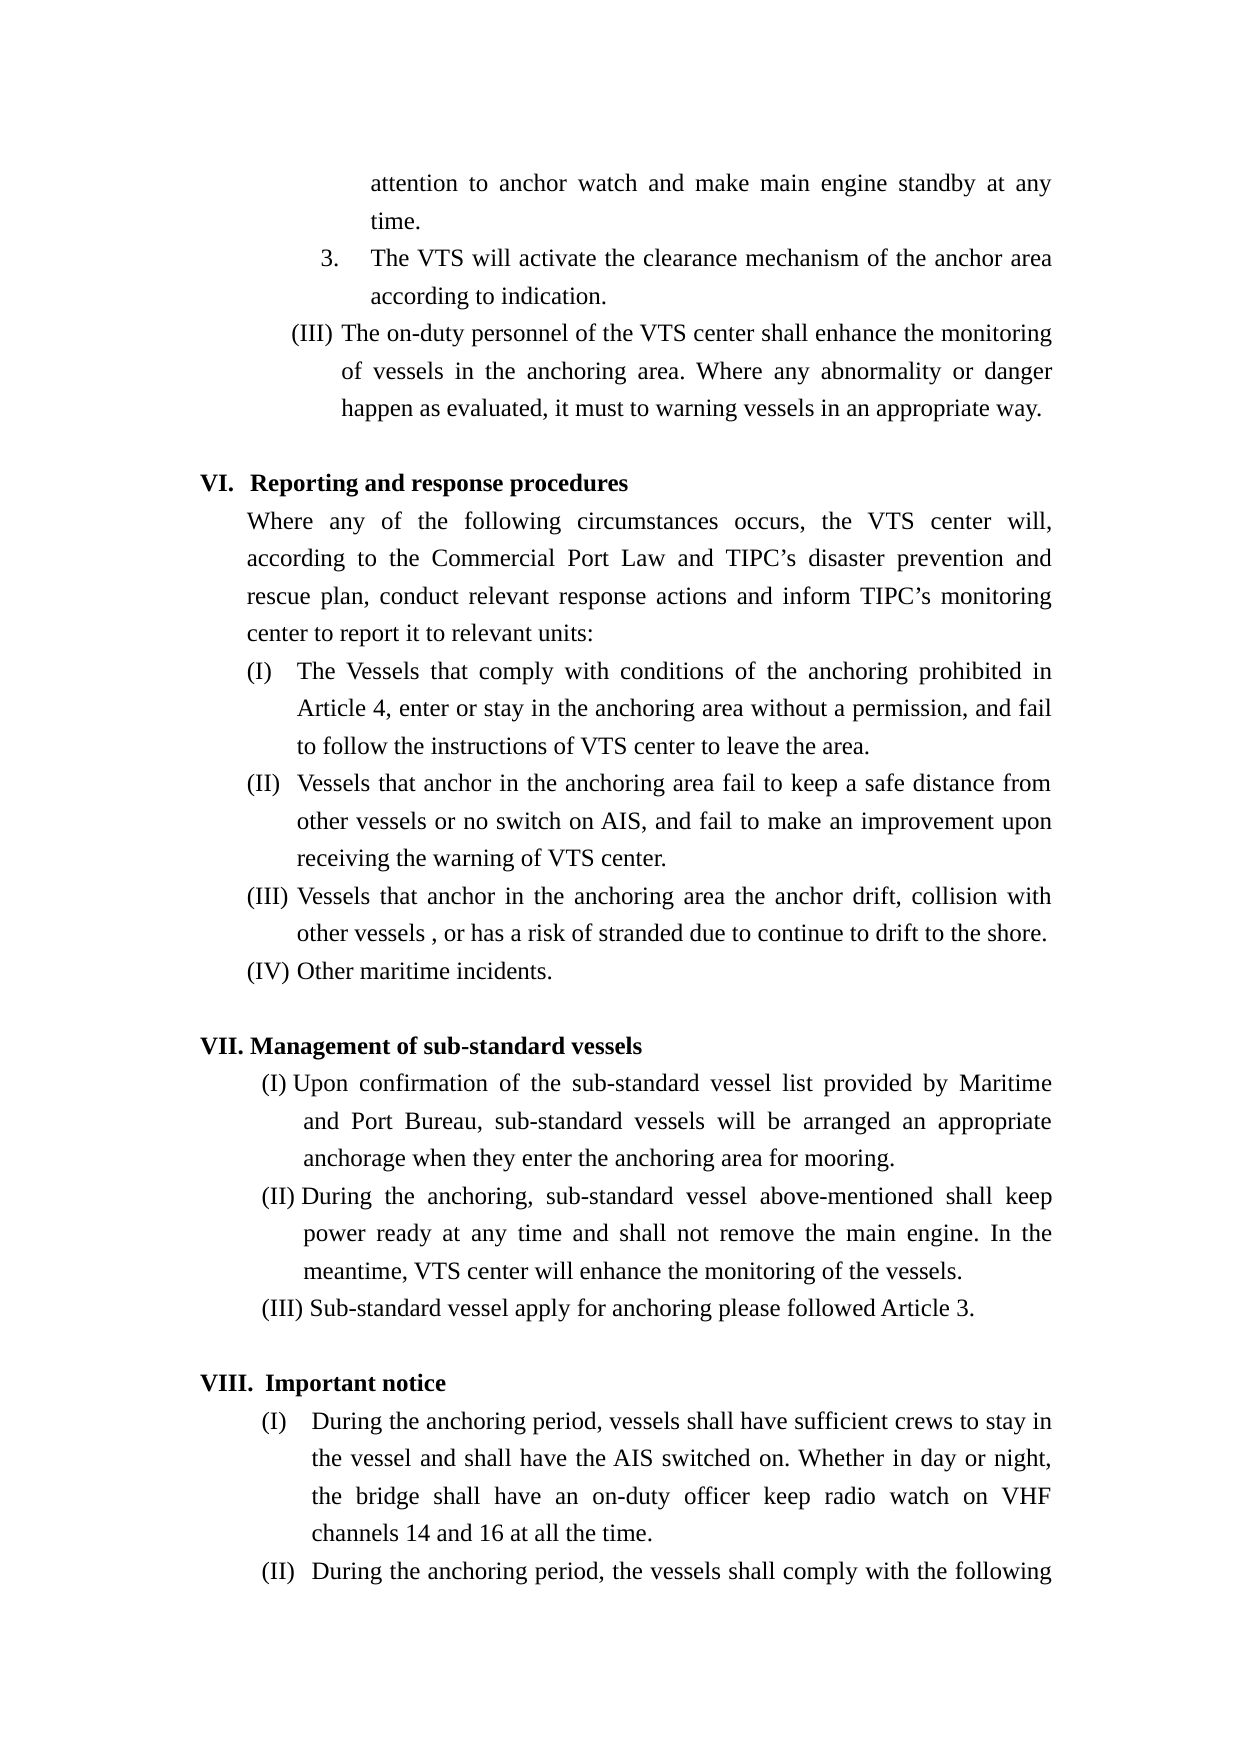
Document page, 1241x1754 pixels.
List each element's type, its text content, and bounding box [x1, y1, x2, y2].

list The Vessels that comply with conditions of the anchoring prohibited in Article 4, enter or stay in the anchoring area without a permission, and fail to follow the instructions of VTS center to leave the area. [247, 652, 1053, 764]
list During the anchoring, sub-standard vessel above-mentioned shall keep power ready at any time and shall not remove the main engine. In the meantime, VTS center will enhance the monitoring of the vessels. [261, 1177, 1053, 1289]
list The VTS will activate the clearance mechanism of the anchor area according to indication. [320, 239, 1053, 314]
list Upon confirmation of the sub-standard vessel list provided by Maritime and Port Bureau, sub-standard vessels will be arranged an appropriate anchorage when they enter the anchoring area for mooring. [261, 1064, 1053, 1177]
list During the anchoring period, the vessels shall comply with the following [261, 1552, 1053, 1589]
list Other maritime incidents. [247, 952, 1053, 989]
list Sub-standard vessel apply for anchoring please followed Article 3. [261, 1289, 1053, 1327]
list attention to anchor watch and make main engine standby at any time. [320, 164, 1053, 239]
list Vessels that anchor in the anchoring area fail to keep a safe distance from other vessels or no switch on AIS, and fail to make an improvement upon receiving the warning of VTS center. [247, 764, 1053, 877]
list Important notice [200, 1364, 1053, 1402]
text Where any of the following circumstances occurs, the VTS center will, according to the Commercial Port Law and TIPC’s disaster prevention and rescue plan, conduct relevant response actions and inform TIPC’s monitoring center to report it to relevant units: [247, 502, 1053, 652]
list Vessels that anchor in the anchoring area the anchor drift, collision with other vessels , or has a risk of stranded due to continue to drift to the shore. [247, 877, 1053, 952]
list Reporting and response procedures [200, 464, 1053, 502]
list During the anchoring period, vessels shall have sufficient crews to stay in the vessel and shall have the AIS switched on. Whether in day or night, the bridge shall have an on-duty officer keep radio watch on VHF channels 14 and 16 at all the time. [261, 1402, 1053, 1552]
list The on-duty personnel of the VTS center shall enhance the monitoring of vessels in the anchoring area. Where any abnormality or danger happen as evaluated, it must to warning vessels in an appropriate way. [291, 314, 1053, 427]
list Management of sub-standard vessels [200, 1027, 1053, 1064]
